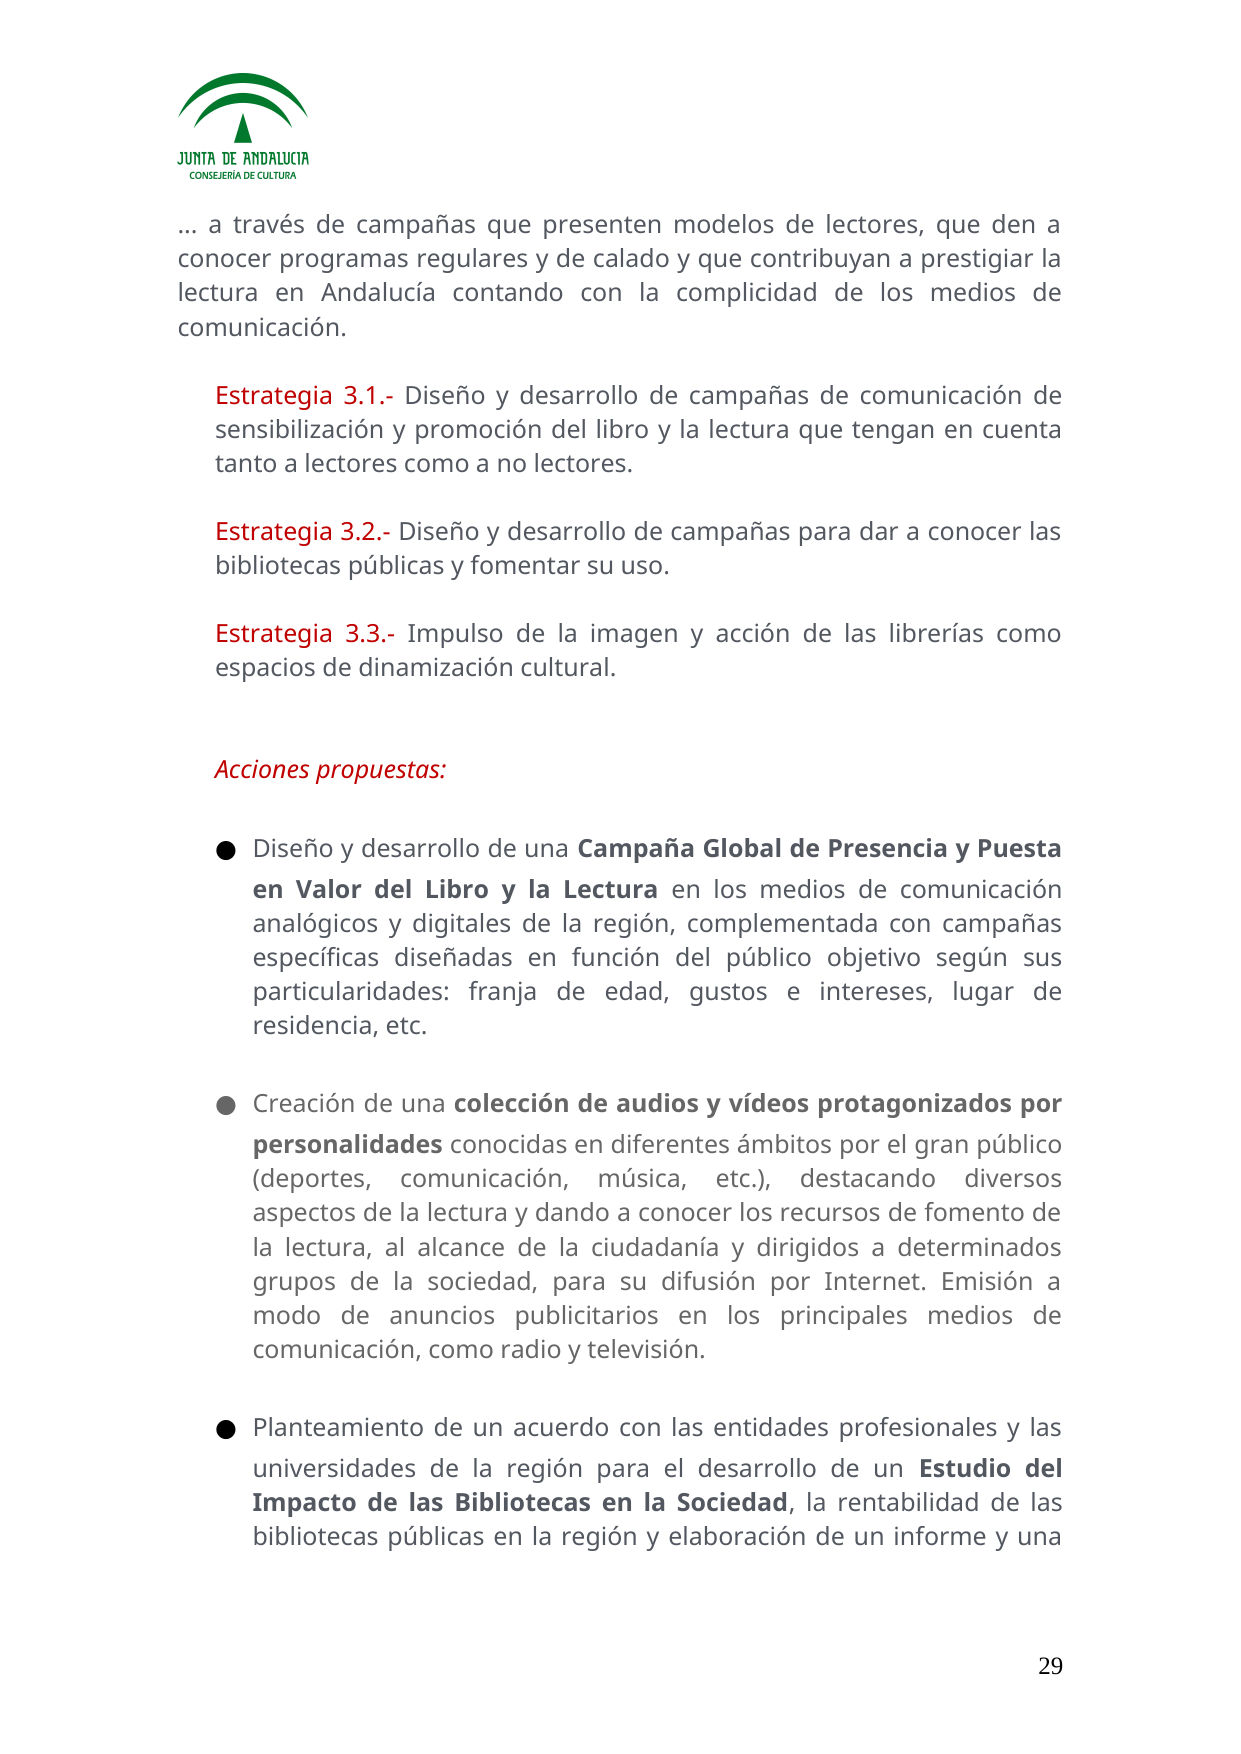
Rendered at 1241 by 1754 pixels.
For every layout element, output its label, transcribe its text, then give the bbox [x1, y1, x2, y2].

list Diseño y desarrollo de una Campaña Global de Presencia y Puesta en Valor del Libro y la Lectura en los medios de comunicación analógicos y digitales de la región, complementada con campañas específicas diseñadas en función del público objetivo según sus particularidades: franja de edad, gustos e intereses, lugar de residencia, etc. [215, 820, 1063, 1042]
text Estrategia 3.3.- Impulso de la imagen y acción de las librerías como espacios de dinamización cultural. [215, 616, 1063, 684]
list Planteamiento de un acuerdo con las entidades profesionales y las universidades de la región para el desarrollo de un Estudio del Impacto de las Bibliotecas en la Sociedad, la rentabilidad de las bibliotecas públicas en la región y elaboración de un informe y una [215, 1399, 1063, 1553]
text Estrategia 3.2.- Diseño y desarrollo de campañas para dar a conocer las bibliotecas públicas y fomentar su uso. [215, 513, 1063, 582]
text Estrategia 3.1.- Diseño y desarrollo de campañas de comunicación de sensibilización y promoción del libro y la lectura que tengan en cuenta tanto a lectores como a no lectores. [215, 377, 1063, 479]
list Creación de una colección de audios y vídeos protagonizados por personalidades conocidas en diferentes ámbitos por el gran público (deportes, comunicación, música, etc.), destacando diversos aspectos de la lectura y dando a conocer los recursos de fomento de la lectura, al alcance de la ciudadanía y dirigidos a determinados grupos de la sociedad, para su difusión por Internet. Emisión a modo de anuncios publicitarios en los principales medios de comunicación, como radio y televisión. [215, 1076, 1063, 1365]
text ... a través de campañas que presenten modelos de lectores, que den a conocer programas regulares y de calado y que contribuyan a prestigiar la lectura en Andalucía contando con la complicidad de los medios de comunicación. [177, 207, 1063, 343]
picture [177, 73, 309, 179]
text Acciones propuestas: [215, 752, 1063, 786]
